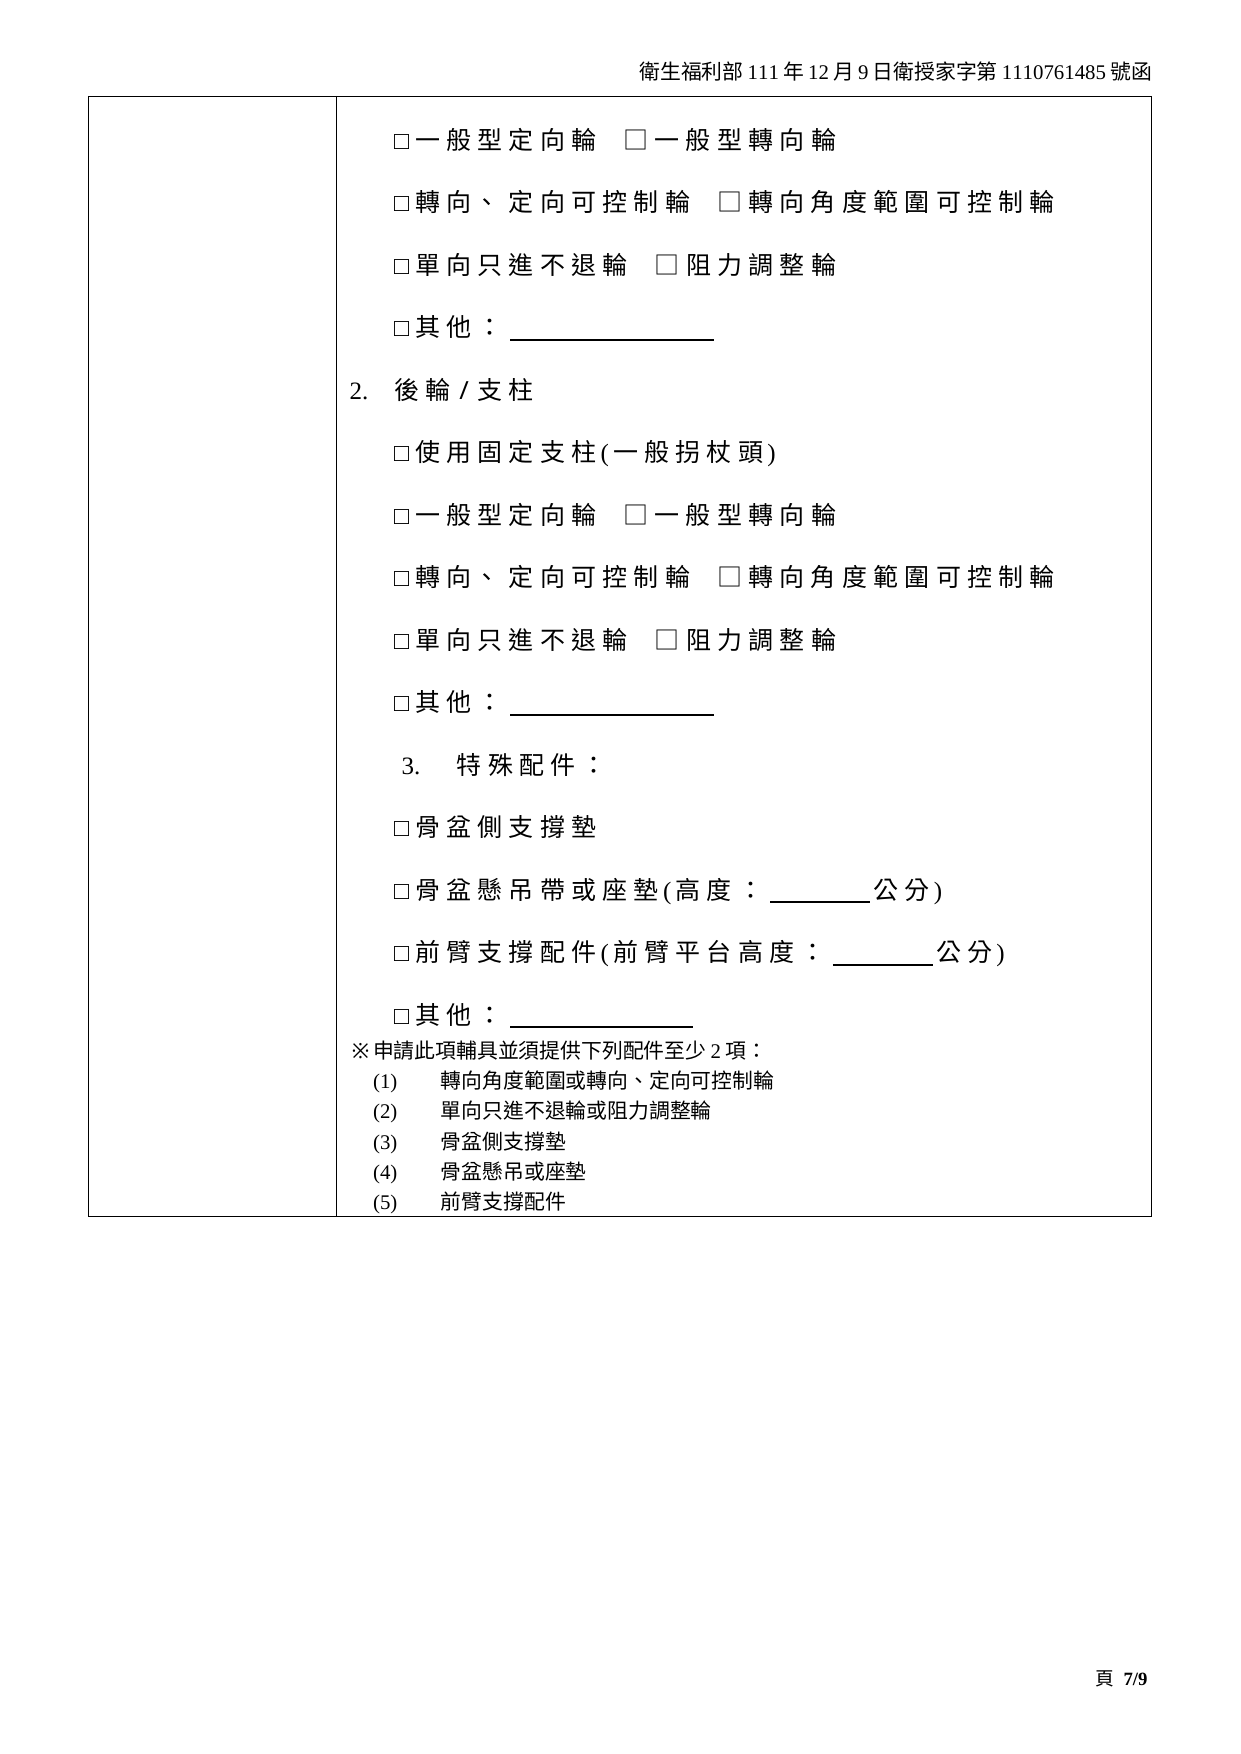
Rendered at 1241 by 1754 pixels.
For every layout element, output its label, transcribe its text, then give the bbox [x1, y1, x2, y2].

table_cell 站立手握持高度(約站立時手腕線高度)： 公分 前輪 □一般型定向輪 □一般型轉向輪 □轉向、定向可控制輪 □轉向角度範圍可控制輪 □單向只進不退輪 □阻力調整輪 □其他： 後輪/支柱 □使用固定支柱(一般拐杖頭) □一般型定向輪 □一般型轉向輪 □轉向、定向可控制輪 □轉向角度範圍可控制輪 □單向只進不退輪 □阻力調整輪 □其他： 特殊配件： □骨盆側支撐墊 □骨盆懸吊帶或座墊(高度： 公分) □前臂支撐配件(前臂平台高度： 公分) □其他： ※申請此項輔具並須提供下列配件至少2項： 轉向角度範圍或轉向、定向可控制輪 單向只進不退輪或阻力調整輪 骨盆側支撐墊 骨盆懸吊或座墊 前臂支撐配件 [337, 97, 1151, 1216]
table_cell [89, 97, 336, 1216]
